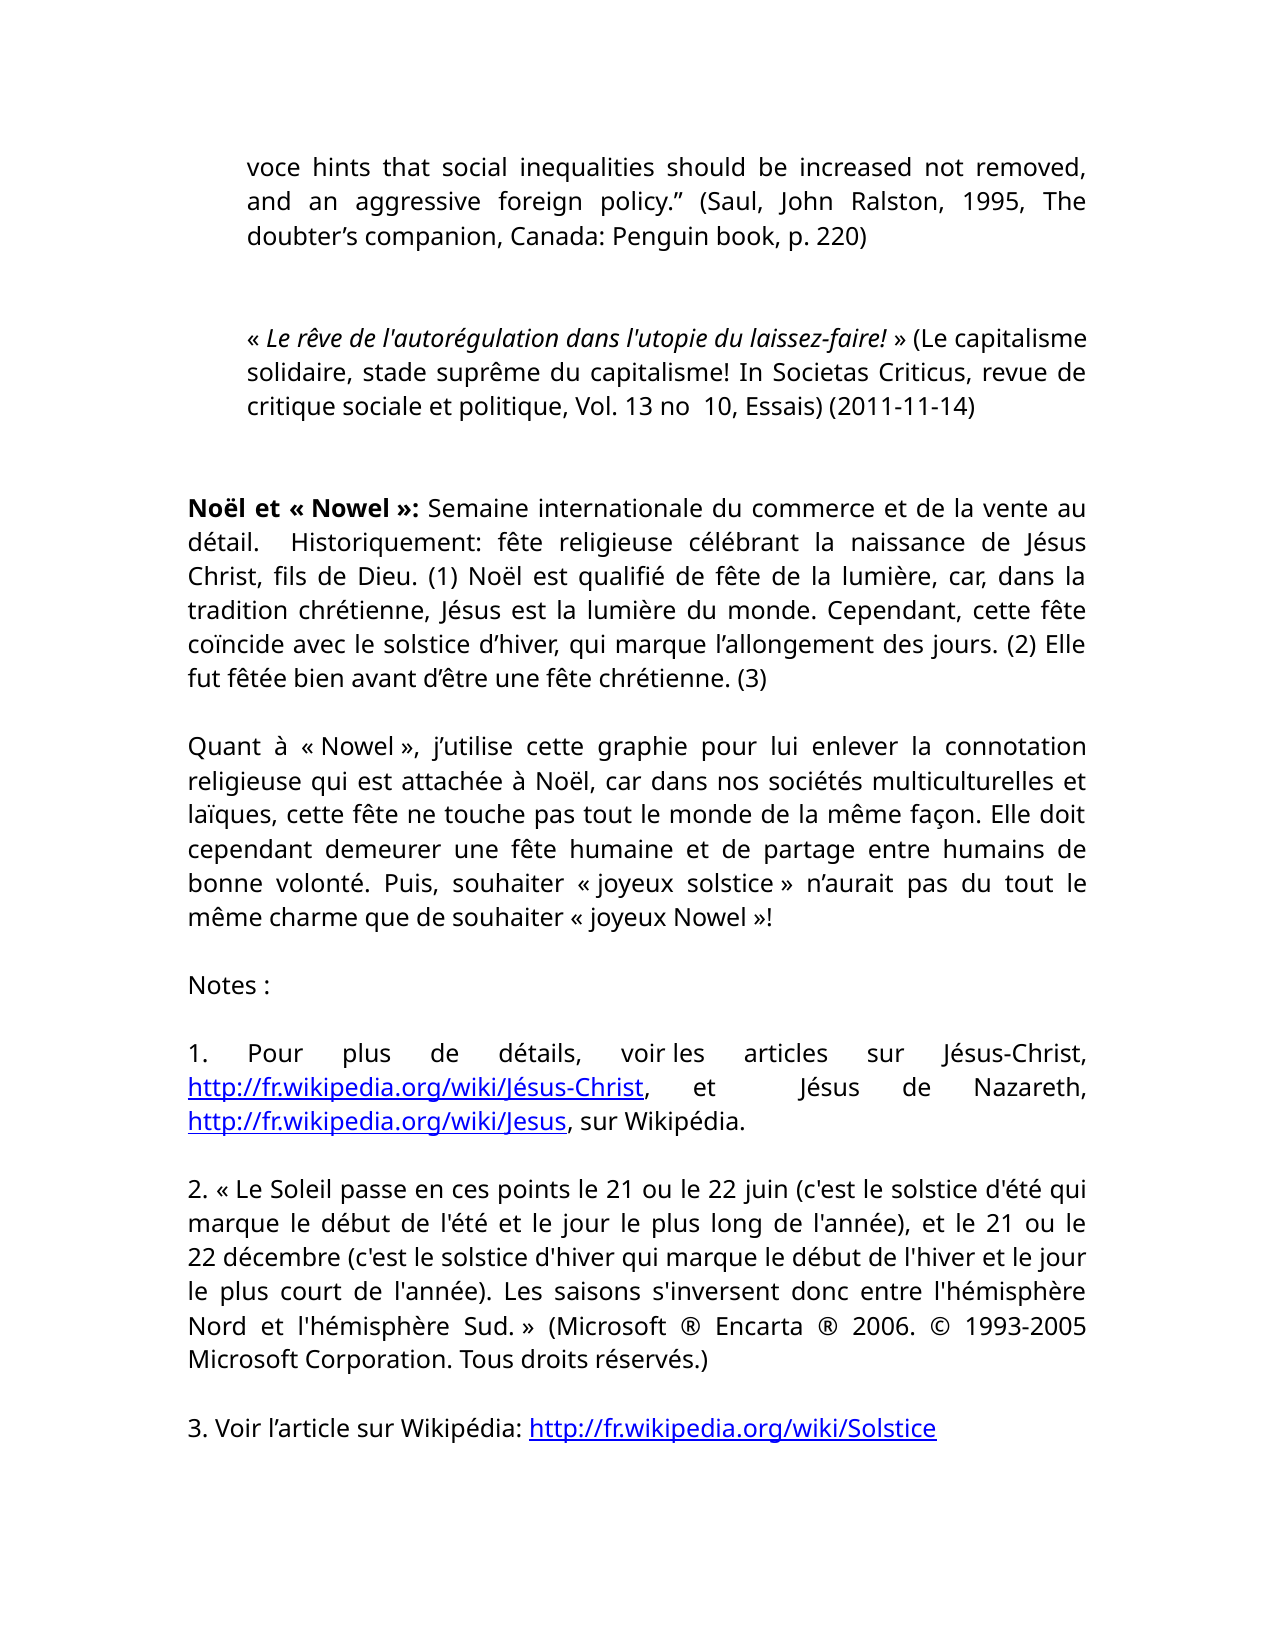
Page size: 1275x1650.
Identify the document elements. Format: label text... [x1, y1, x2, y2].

text Noël et « Nowel »: Semaine internationale du commerce et de la vente au détail. Historiquement: fête religieuse célébrant la naissance de Jésus Christ, fils de Dieu. (1) Noël est qualifié de fête de la lumière, car, dans la tradition chrétienne, Jésus est la lumière du monde. Cependant, cette fête coïncide avec le solstice d’hiver, qui marque l’allongement des jours. (2) Elle fut fêtée bien avant d’être une fête chrétienne. (3) [187, 491, 1087, 695]
text Notes : [187, 967, 1087, 1002]
text voce hints that social inequalities should be increased not removed, and an aggressive foreign policy.” (Saul, John Ralston, 1995, The doubter’s companion, Canada: Penguin book, p. 220) [247, 150, 1087, 252]
text 3. Voir l’article sur Wikipédia: http://fr.wikipedia.org/wiki/Solstice [187, 1410, 1087, 1444]
text « Le rêve de l'autorégulation dans l'utopie du laissez-faire! » (Le capitalisme solidaire, stade suprême du capitalisme! In Societas Criticus, revue de critique sociale et politique, Vol. 13 no 10, Essais) (2011-11-14) [247, 320, 1087, 422]
text Quant à « Nowel », j’utilise cette graphie pour lui enlever la connotation religieuse qui est attachée à Noël, car dans nos sociétés multiculturelles et laïques, cette fête ne touche pas tout le monde de la même façon. Elle doit cependant demeurer une fête humaine et de partage entre humains de bonne volonté. Puis, souhaiter « joyeux solstice » n’aurait pas du tout le même charme que de souhaiter « joyeux Nowel »! [187, 729, 1087, 933]
text 1. Pour plus de détails, voir les articles sur Jésus-Christ, http://fr.wikipedia.org/wiki/Jésus-Christ, et Jésus de Nazareth, http://fr.wikipedia.org/wiki/Jesus, sur Wikipédia. [187, 1036, 1087, 1138]
text 2. « Le Soleil passe en ces points le 21 ou le 22 juin (c'est le solstice d'été qui marque le début de l'été et le jour le plus long de l'année), et le 21 ou le 22 décembre (c'est le solstice d'hiver qui marque le début de l'hiver et le jour le plus court de l'année). Les saisons s'inversent donc entre l'hémisphère Nord et l'hémisphère Sud. » (Microsoft ® Encarta ® 2006. © 1993-2005 Microsoft Corporation. Tous droits réservés.) [187, 1172, 1087, 1376]
